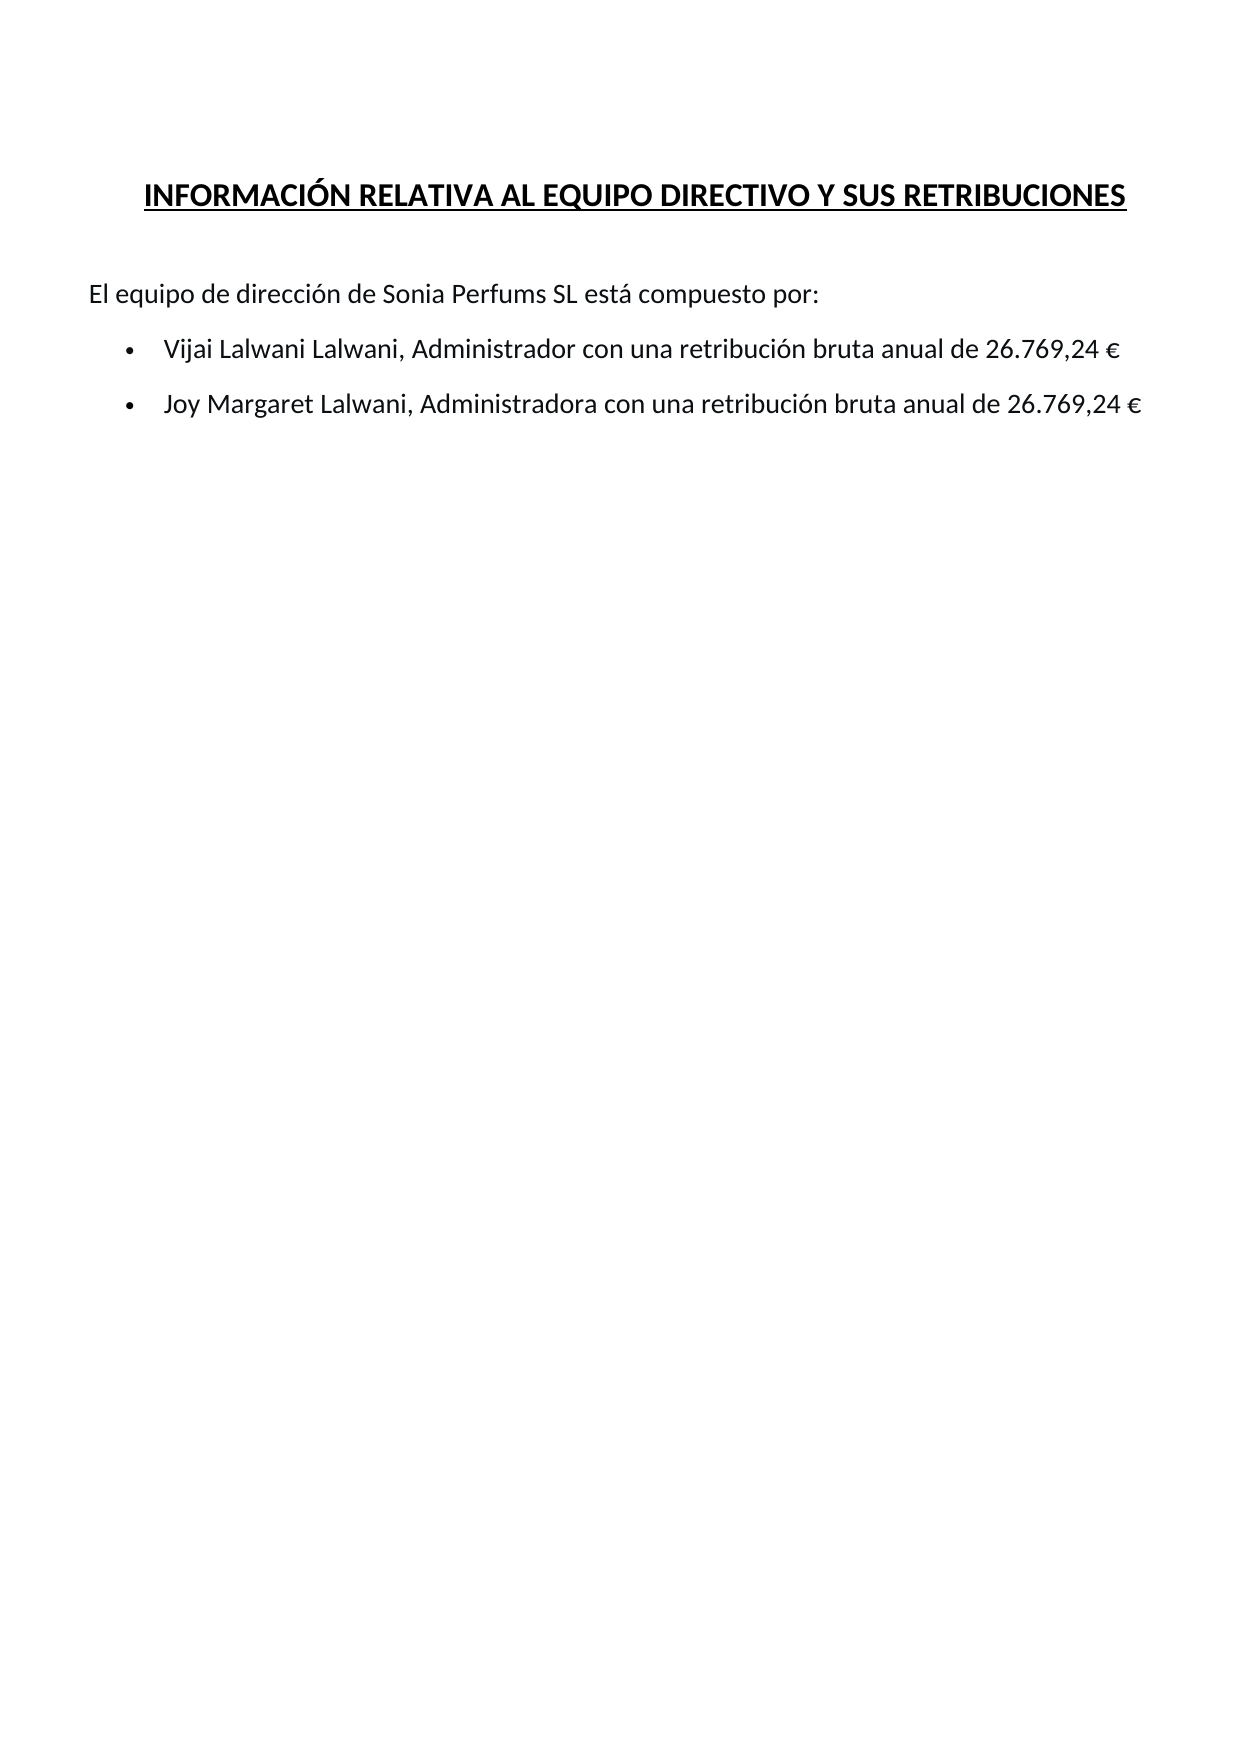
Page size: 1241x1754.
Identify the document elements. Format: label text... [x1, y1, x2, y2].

text El equipo de dirección de Sonia Perfums SL está compuesto por: [89, 276, 1181, 310]
text INFORMACIÓN RELATIVA AL EQUIPO DIRECTIVO Y SUS RETRIBUCIONES [89, 174, 1181, 215]
list Vijai Lalwani Lalwani, Administrador con una retribución bruta anual de 26.769,24 € [126, 331, 1181, 366]
list Joy Margaret Lalwani, Administradora con una retribución bruta anual de 26.769,24 € [126, 386, 1181, 421]
